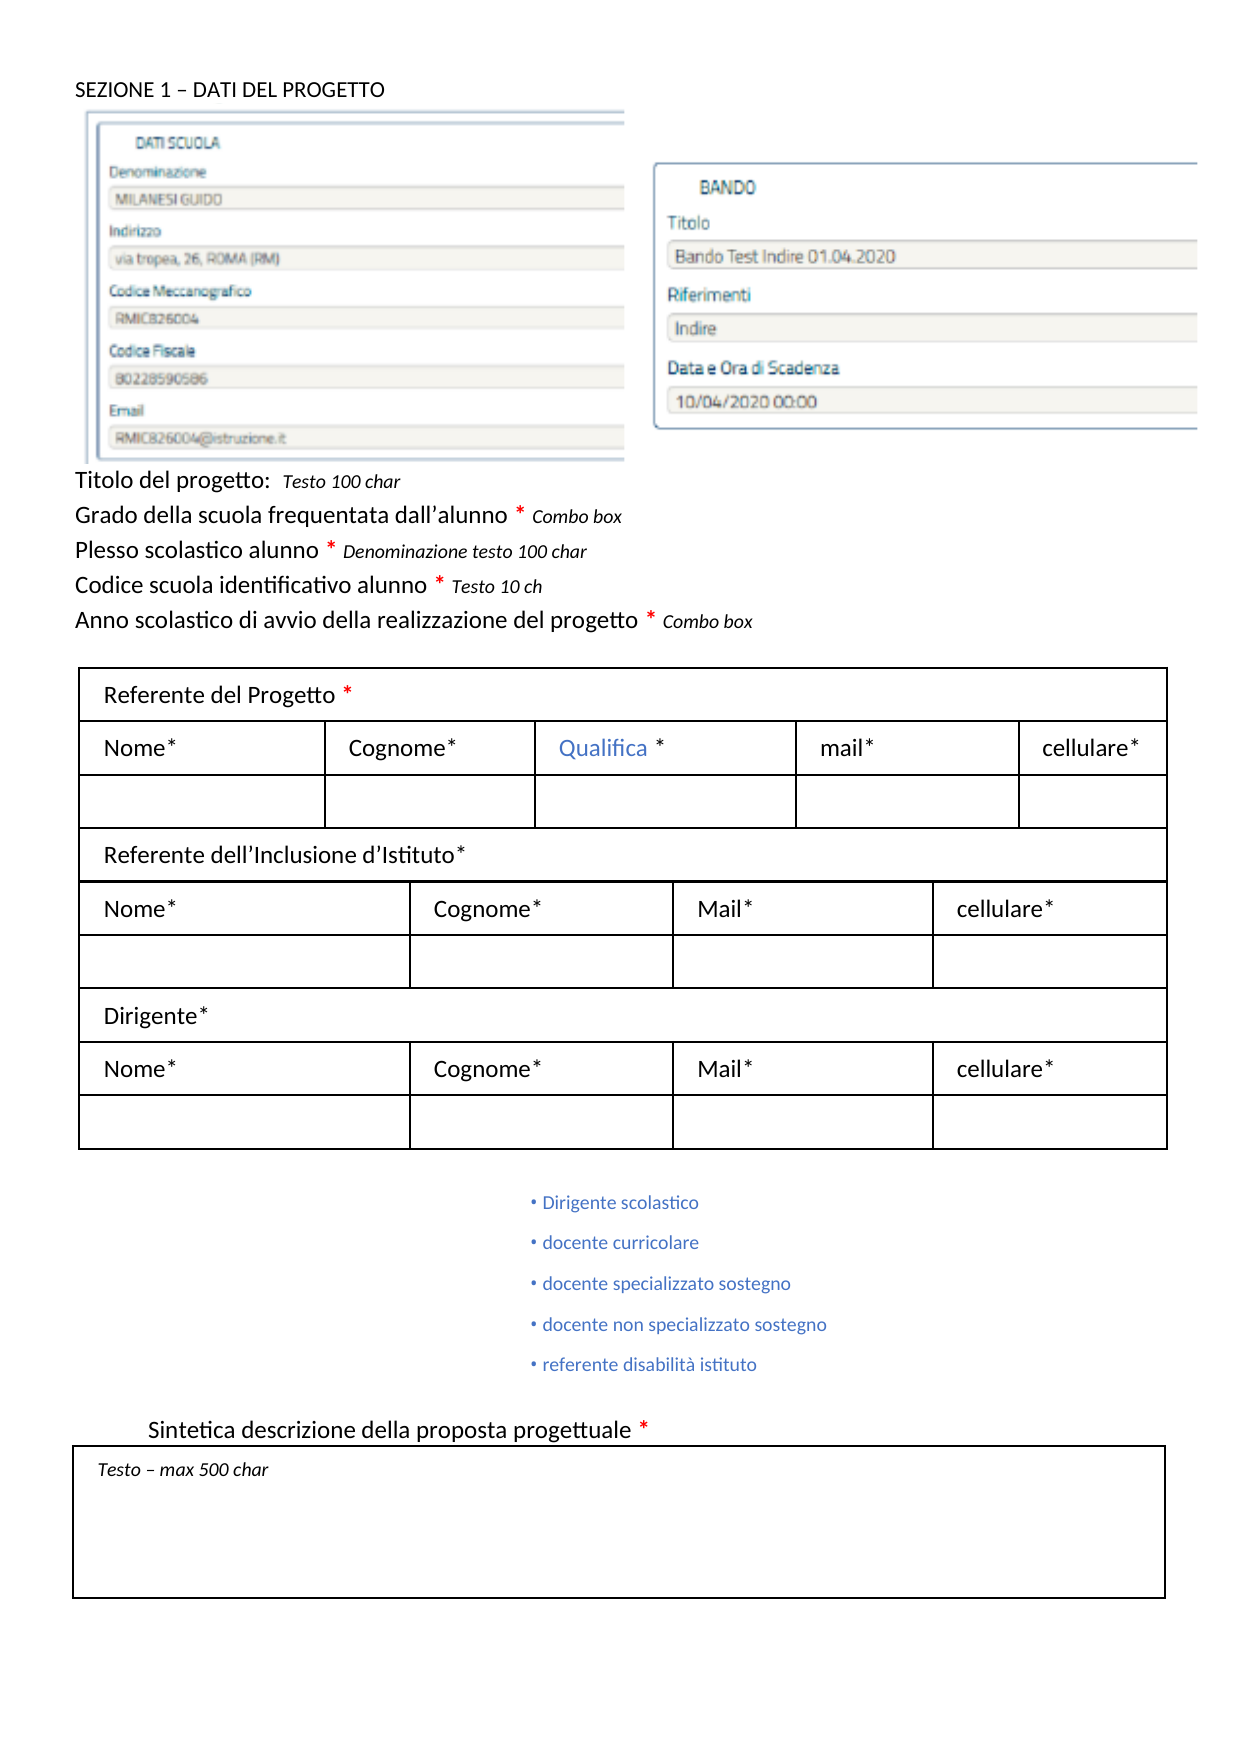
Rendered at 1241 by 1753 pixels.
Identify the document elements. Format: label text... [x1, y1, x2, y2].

text Anno scolastico di avvio della realizzazione del progetto * Combo box [75, 604, 1165, 634]
table_cell [797, 776, 1018, 827]
table_cell cellulare* [1020, 722, 1166, 773]
table_cell Qualifica * [536, 722, 795, 773]
table_cell [80, 936, 409, 987]
table_cell Nome* [80, 722, 324, 773]
table_cell Mail* [674, 883, 932, 934]
table_cell [934, 1096, 1166, 1148]
text Plesso scolastico alunno * Denominazione testo 100 char [75, 534, 1133, 564]
table_cell Nome* [80, 883, 409, 934]
table_cell [411, 1096, 672, 1148]
table_cell mail* [797, 722, 1018, 773]
table_cell [411, 936, 672, 987]
table_cell Dirigente* [80, 989, 1166, 1041]
text • Dirigente scolastico [530, 1180, 1165, 1221]
text Grado della scuola frequentata dall’alunno * Combo box [75, 499, 1133, 529]
picture [75, 103, 625, 464]
table_cell [1020, 776, 1166, 827]
table_cell [934, 936, 1166, 987]
table_cell Cognome* [411, 1043, 672, 1094]
table_header Testo – max 500 char [74, 1447, 1164, 1597]
text • referente disabilità istituto [530, 1342, 1165, 1383]
table_cell cellulare* [934, 883, 1166, 934]
table_cell Mail* [674, 1043, 932, 1094]
table_cell Nome* [80, 1043, 409, 1094]
text Codice scuola identificativo alunno * Testo 10 ch [75, 569, 1165, 599]
table_cell Cognome* [411, 883, 672, 934]
picture [640, 153, 1198, 440]
text SEZIONE 1 – DATI DEL PROGETTO [75, 75, 1165, 103]
text Sintetica descrizione della proposta progettuale * [148, 1414, 1165, 1445]
text Titolo del progetto: Testo 100 char [75, 464, 1165, 494]
text • docente specializzato sostegno [530, 1261, 1165, 1302]
text • docente curricolare [530, 1221, 1165, 1261]
table_cell [80, 1096, 409, 1148]
table_cell [80, 776, 324, 827]
table_cell [674, 1096, 932, 1148]
table_cell [536, 776, 795, 827]
text • docente non specializzato sostegno [530, 1302, 1165, 1342]
table_header Referente del Progetto * [80, 669, 1166, 720]
table_cell [326, 776, 534, 827]
table_cell cellulare* [934, 1043, 1166, 1094]
table_cell Cognome* [326, 722, 534, 773]
table_cell Referente dell’Inclusione d’Istituto* [80, 829, 1166, 880]
table_cell [674, 936, 932, 987]
